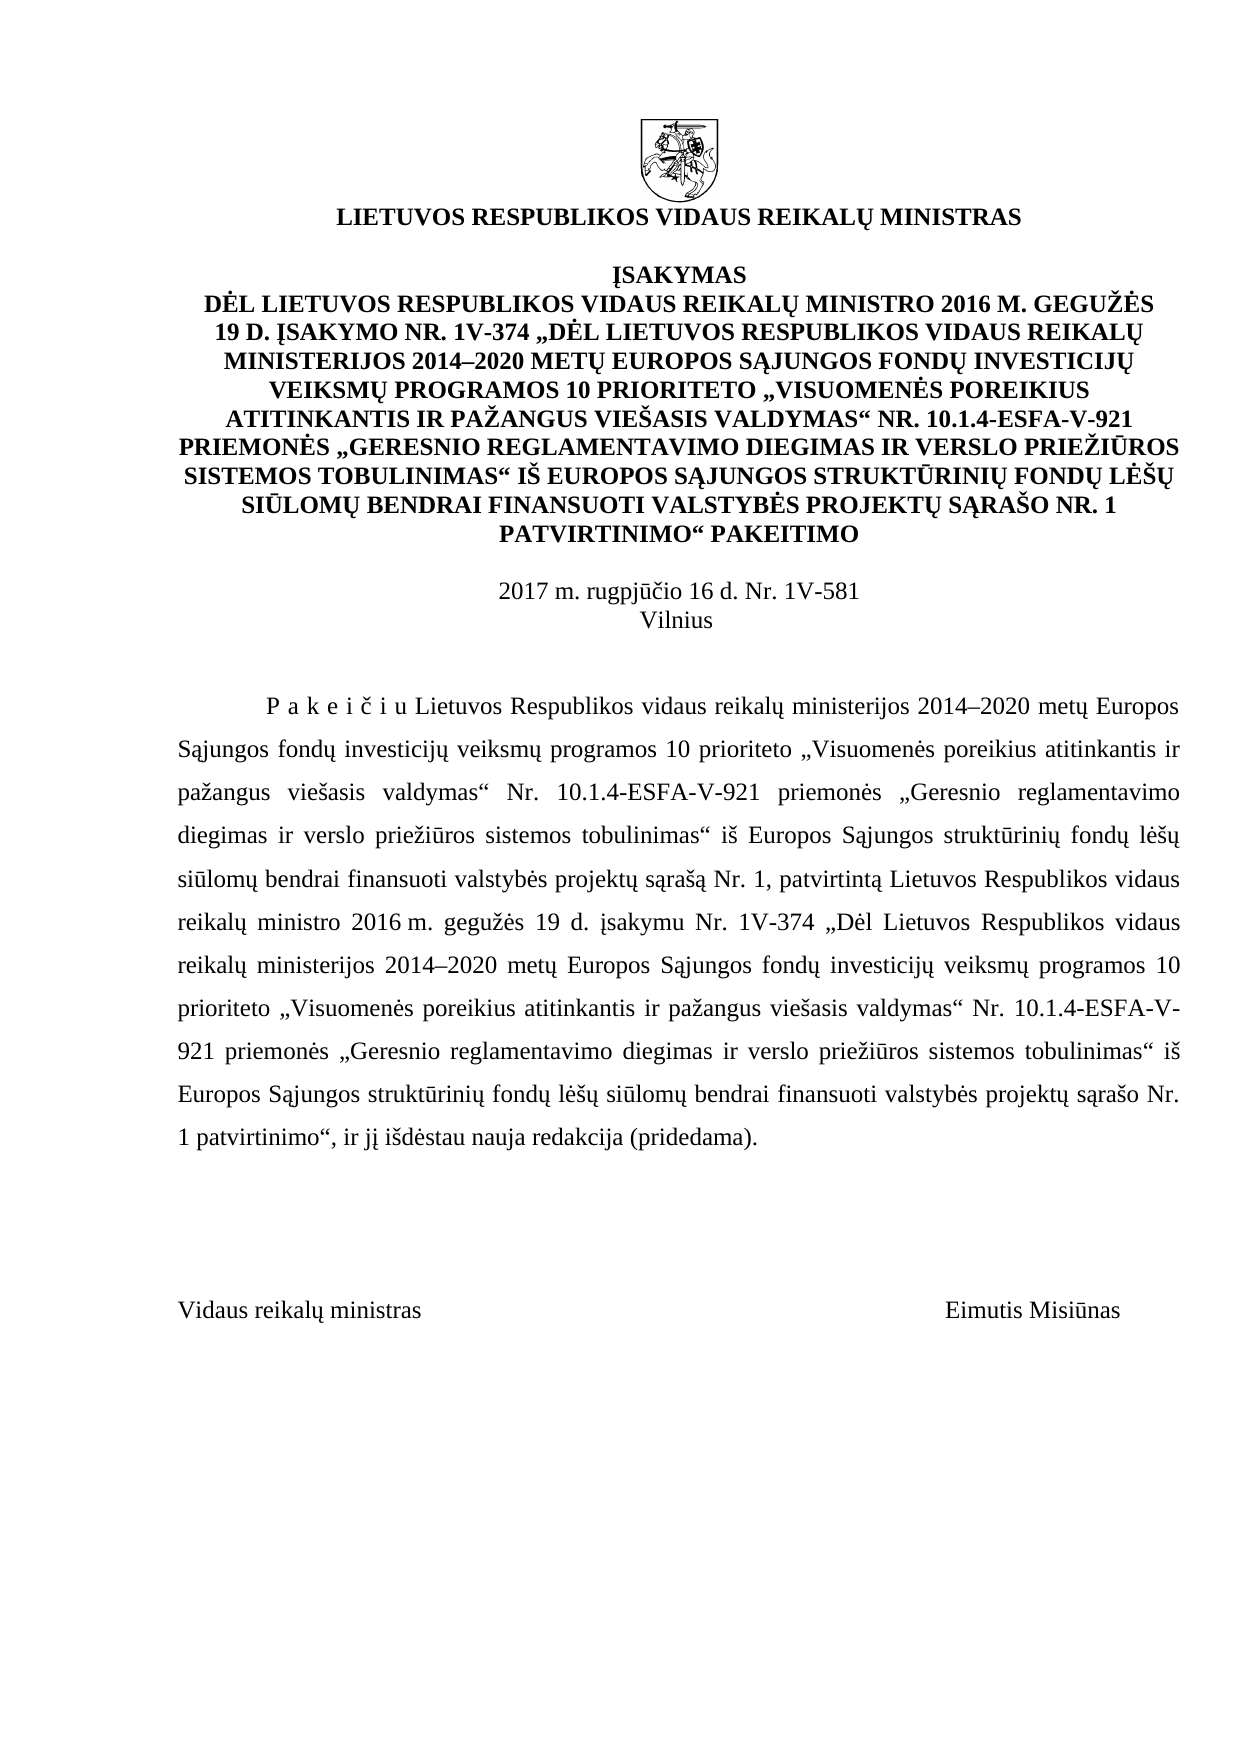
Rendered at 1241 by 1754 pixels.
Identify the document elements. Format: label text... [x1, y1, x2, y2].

text 2017 m. rugpjūčio 16 d. Nr. 1V-581 [177, 576, 1181, 605]
text Vidaus reikalų ministras Eimutis Misiūnas [177, 1295, 1181, 1324]
text ĮSAKYMAS [177, 260, 1181, 289]
text LIETUVOS RESPUBLIKOS VIDAUS REIKALŲ MINISTRAS [177, 202, 1181, 231]
text DĖL LIETUVOS RESPUBLIKOS VIDAUS REIKALŲ MINISTRO 2016 M. GEGUŽĖS 19 D. ĮSAKYMO NR. 1V-374 „DĖL LIETUVOS RESPUBLIKOS VIDAUS REIKALŲ MINISTERIJOS 2014–2020 METŲ EUROPOS SĄJUNGOS FONDŲ INVESTICIJŲ VEIKSMŲ PROGRAMOS 10 PRIORITETO „VISUOMENĖS POREIKIUS ATITINKANTIS IR PAŽANGUS VIEŠASIS VALDYMAS“ NR. 10.1.4-ESFA-V-921 PRIEMONĖS „GERESNIO REGLAMENTAVIMO DIEGIMAS IR VERSLO PRIEŽIŪROS SISTEMOS TOBULINIMAS“ IŠ EUROPOS SĄJUNGOS STRUKTŪRINIŲ FONDŲ LĖŠŲ SIŪLOMŲ BENDRAI FINANSUOTI VALSTYBĖS PROJEKTŲ SĄRAŠO NR. 1 PATVIRTINIMO“ PAKEITIMO [177, 289, 1181, 547]
text Vilnius [177, 605, 1181, 634]
text P a k e i č i u Lietuvos Respublikos vidaus reikalų ministerijos 2014–2020 metų Europos Sąjungos fondų investicijų veiksmų programos 10 prioriteto „Visuomenės poreikius atitinkantis ir pažangus viešasis valdymas“ Nr. 10.1.4-ESFA-V-921 priemonės „Geresnio reglamentavimo diegimas ir verslo priežiūros sistemos tobulinimas“ iš Europos Sąjungos struktūrinių fondų lėšų siūlomų bendrai finansuoti valstybės projektų sąrašą Nr. 1, patvirtintą Lietuvos Respublikos vidaus reikalų ministro 2016 m. gegužės 19 d. įsakymu Nr. 1V-374 „Dėl Lietuvos Respublikos vidaus reikalų ministerijos 2014–2020 metų Europos Sąjungos fondų investicijų veiksmų programos 10 prioriteto „Visuomenės poreikius atitinkantis ir pažangus viešasis valdymas“ Nr. 10.1.4-ESFA-V-921 priemonės „Geresnio reglamentavimo diegimas ir verslo priežiūros sistemos tobulinimas“ iš Europos Sąjungos struktūrinių fondų lėšų siūlomų bendrai finansuoti valstybės projektų sąrašo Nr. 1 patvirtinimo“, ir jį išdėstau nauja redakcija (pridedama). [177, 691, 1181, 1151]
